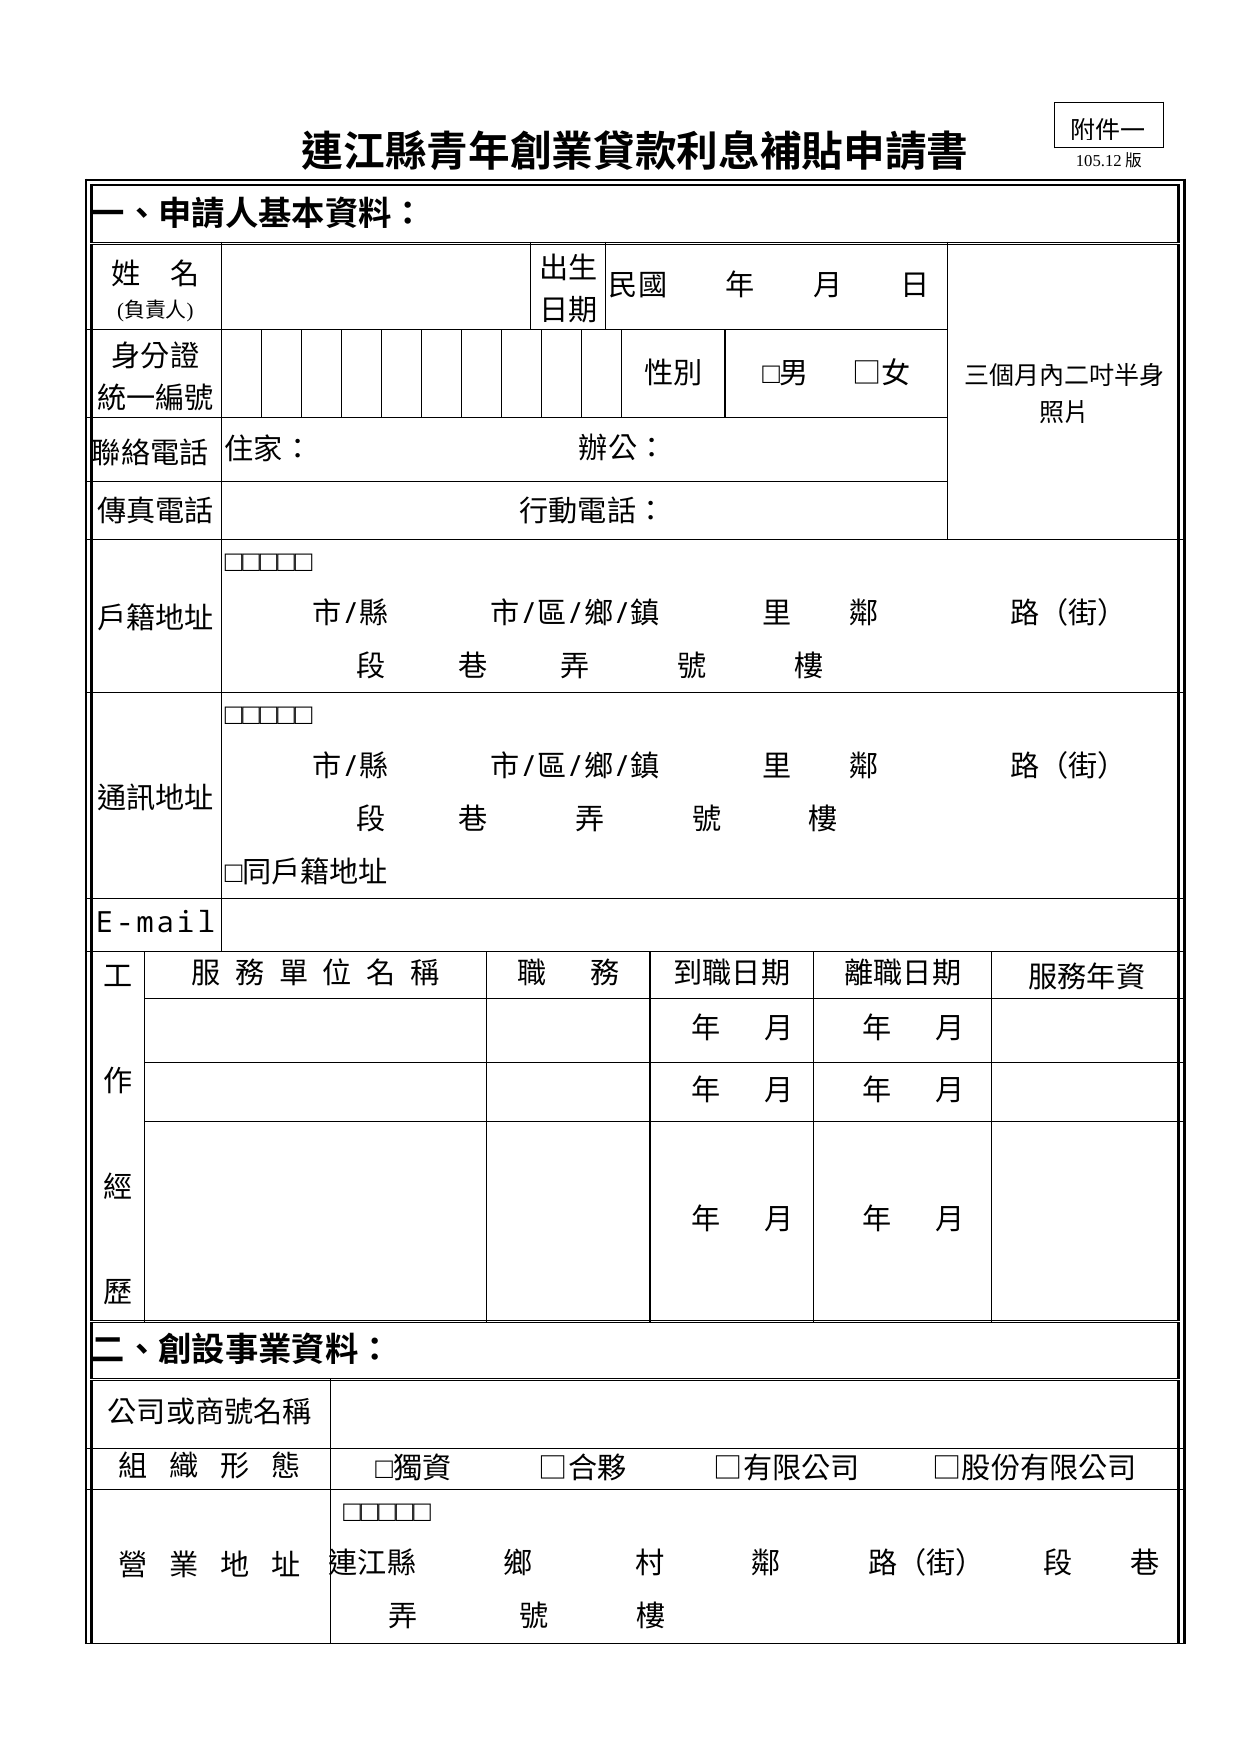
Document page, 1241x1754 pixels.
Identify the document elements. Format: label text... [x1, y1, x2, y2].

table_cell [222, 482, 516, 539]
table_cell □□□□□ 市/縣 市/區/鄉/鎮 里 鄰 路（街） 段 巷 弄 號 樓 □同戶籍地址 [222, 693, 1177, 898]
table_cell 公司或商號名稱 [93, 1381, 330, 1448]
table_cell 營 業 地 址 [93, 1490, 330, 1643]
table_cell 傳真電話 [93, 482, 221, 539]
table_cell 離職日期 [814, 952, 991, 998]
table_cell 組 織 形 態 [93, 1449, 330, 1489]
table_cell 二、創設事業資料： [93, 1323, 1177, 1378]
table_cell 服 務 單 位 名 稱 [145, 952, 486, 998]
table_cell [582, 330, 621, 417]
table_cell 工 作 經 歷 [93, 952, 144, 1320]
table_cell 年 月 [814, 1122, 991, 1320]
table_cell [222, 330, 261, 417]
table_cell 聯絡電話 [93, 418, 221, 481]
table_cell [382, 330, 421, 417]
table_cell □□□□□ 市/縣 市/區/鄉/鎮 里 鄰 路（街） 段 巷 弄 號 樓 [222, 540, 1177, 692]
table_cell [992, 999, 1177, 1062]
table_cell [462, 330, 501, 417]
table_cell 行動電話： [516, 482, 947, 539]
table_cell 性別 [622, 330, 724, 417]
table_cell 出生日期 [531, 245, 605, 329]
table_cell [542, 330, 581, 417]
table_cell [487, 1122, 649, 1320]
table_cell [342, 330, 381, 417]
table_cell [262, 330, 301, 417]
table_cell □男 □女 [726, 330, 947, 417]
table_cell [145, 999, 486, 1062]
table_cell [331, 1381, 1177, 1448]
table_cell 辦公： [576, 418, 947, 481]
table_cell 年 月 [651, 1063, 813, 1121]
table_cell 到職日期 [651, 952, 813, 998]
table_header 一、申請人基本資料： [89, 181, 1181, 242]
table_cell 民國 年 月 日 [606, 245, 947, 329]
table_cell 通訊地址 [93, 693, 221, 898]
table_cell 服務年資 [992, 952, 1177, 998]
table_cell 年 月 [651, 999, 813, 1062]
table_cell □□□□□ 連江縣 鄉 村 鄰 路（街） 段 巷 弄 號 樓 [331, 1490, 1177, 1643]
table_cell □獨資 □合夥 □有限公司 □股份有限公司 [331, 1449, 1177, 1489]
text 105.12版 [1076, 148, 1149, 171]
table_cell [145, 1122, 486, 1320]
table_cell [992, 1063, 1177, 1121]
table_cell 年 月 [651, 1122, 813, 1320]
table_cell 年 月 [814, 999, 991, 1062]
table_cell 戶籍地址 [93, 540, 221, 692]
table_cell [145, 1063, 486, 1121]
table_cell [302, 330, 341, 417]
table_cell [502, 330, 541, 417]
table_cell 三個月內二吋半身照片 [948, 245, 1177, 539]
table_cell 住家： [222, 418, 576, 481]
text 連江縣青年創業貸款利息補貼申請書 [89, 118, 1181, 178]
table_cell [222, 899, 1177, 951]
table_cell E-mail [93, 899, 221, 951]
table_cell [992, 1122, 1177, 1320]
table_cell [422, 330, 461, 417]
table_cell [487, 999, 649, 1062]
table_cell 身分證 統一編號 [93, 330, 221, 417]
table_cell 職 務 [487, 952, 649, 998]
table_cell 年 月 [814, 1063, 991, 1121]
table_cell [222, 245, 530, 329]
text 附件一 [1070, 110, 1148, 140]
table_cell 姓 名 (負責人) [93, 245, 221, 329]
table_cell [487, 1063, 649, 1121]
